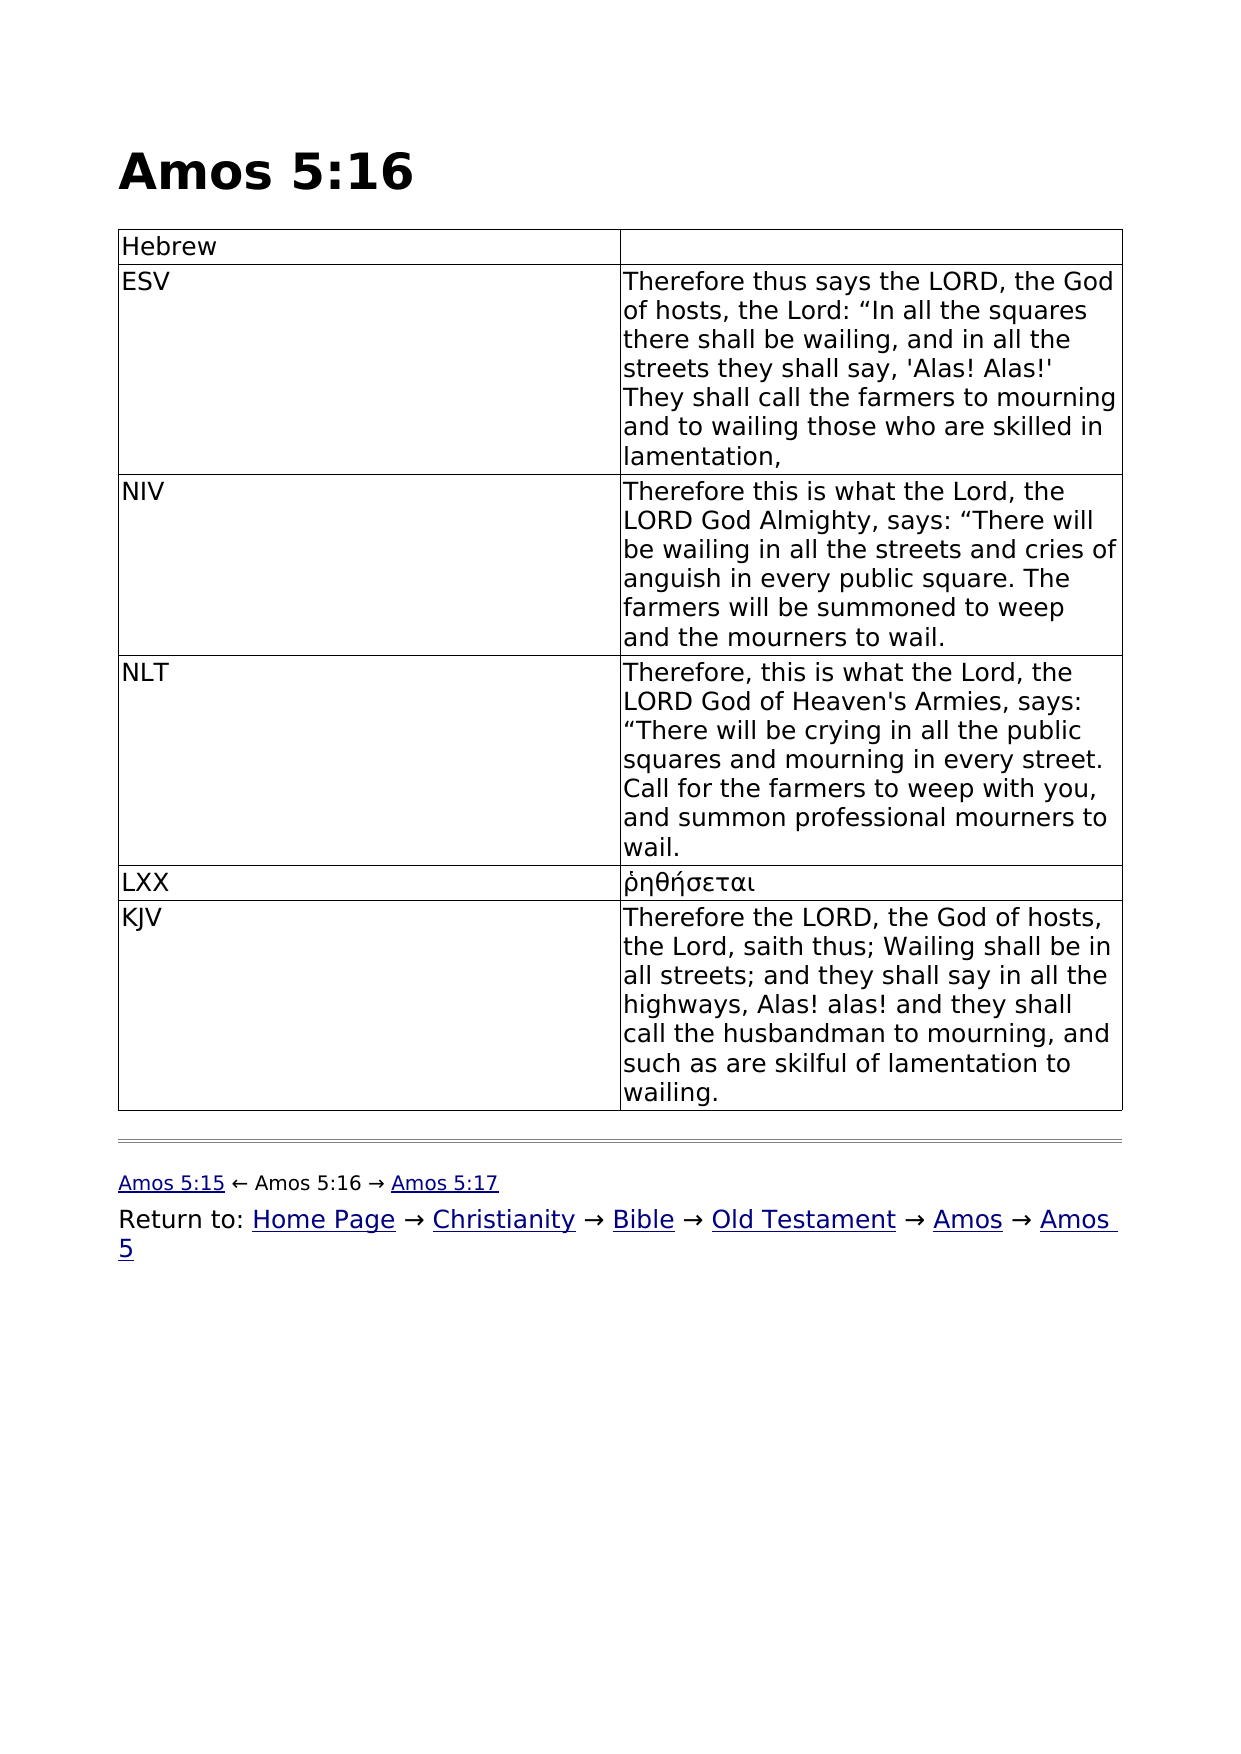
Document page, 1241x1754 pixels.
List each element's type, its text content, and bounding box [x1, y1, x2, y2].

table_header Hebrew [119, 230, 620, 264]
table_cell NLT [119, 656, 620, 865]
table_cell ῥηθήσεται [621, 866, 1122, 900]
table_cell Therefore the LORD, the God of hosts, the Lord, saith thus; Wailing shall be in all streets; and they shall say in all the highways, Alas! alas! and they shall call the husbandman to mourning, and such as are skilful of lamentation to wailing. [621, 901, 1122, 1110]
table_cell LXX [119, 866, 620, 900]
text Return to: Home Page → Christianity → Bible → Old Testament → Amos → Amos 5 [118, 1205, 1122, 1264]
table_cell ESV [119, 265, 620, 474]
subtitle Amos 5:16 [118, 143, 1122, 201]
text Amos 5:15 ← Amos 5:16 → Amos 5:17 [118, 1171, 1122, 1205]
table_cell Therefore thus says the LORD, the God of hosts, the Lord: “In all the squares there shall be wailing, and in all the streets they shall say, 'Alas! Alas!' They shall call the farmers to mourning and to wailing those who are skilled in lamentation, [621, 265, 1122, 474]
table_cell KJV [119, 901, 620, 1110]
table_cell Therefore, this is what the Lord, the LORD God of Heaven's Armies, says: “There will be crying in all the public squares and mourning in every street. Call for the farmers to weep with you, and summon professional mourners to wail. [621, 656, 1122, 865]
table_cell NIV [119, 475, 620, 655]
table_cell Therefore this is what the Lord, the LORD God Almighty, says: “There will be wailing in all the streets and cries of anguish in every public square. The farmers will be summoned to weep and the mourners to wail. [621, 475, 1122, 655]
table_header [621, 230, 1122, 264]
